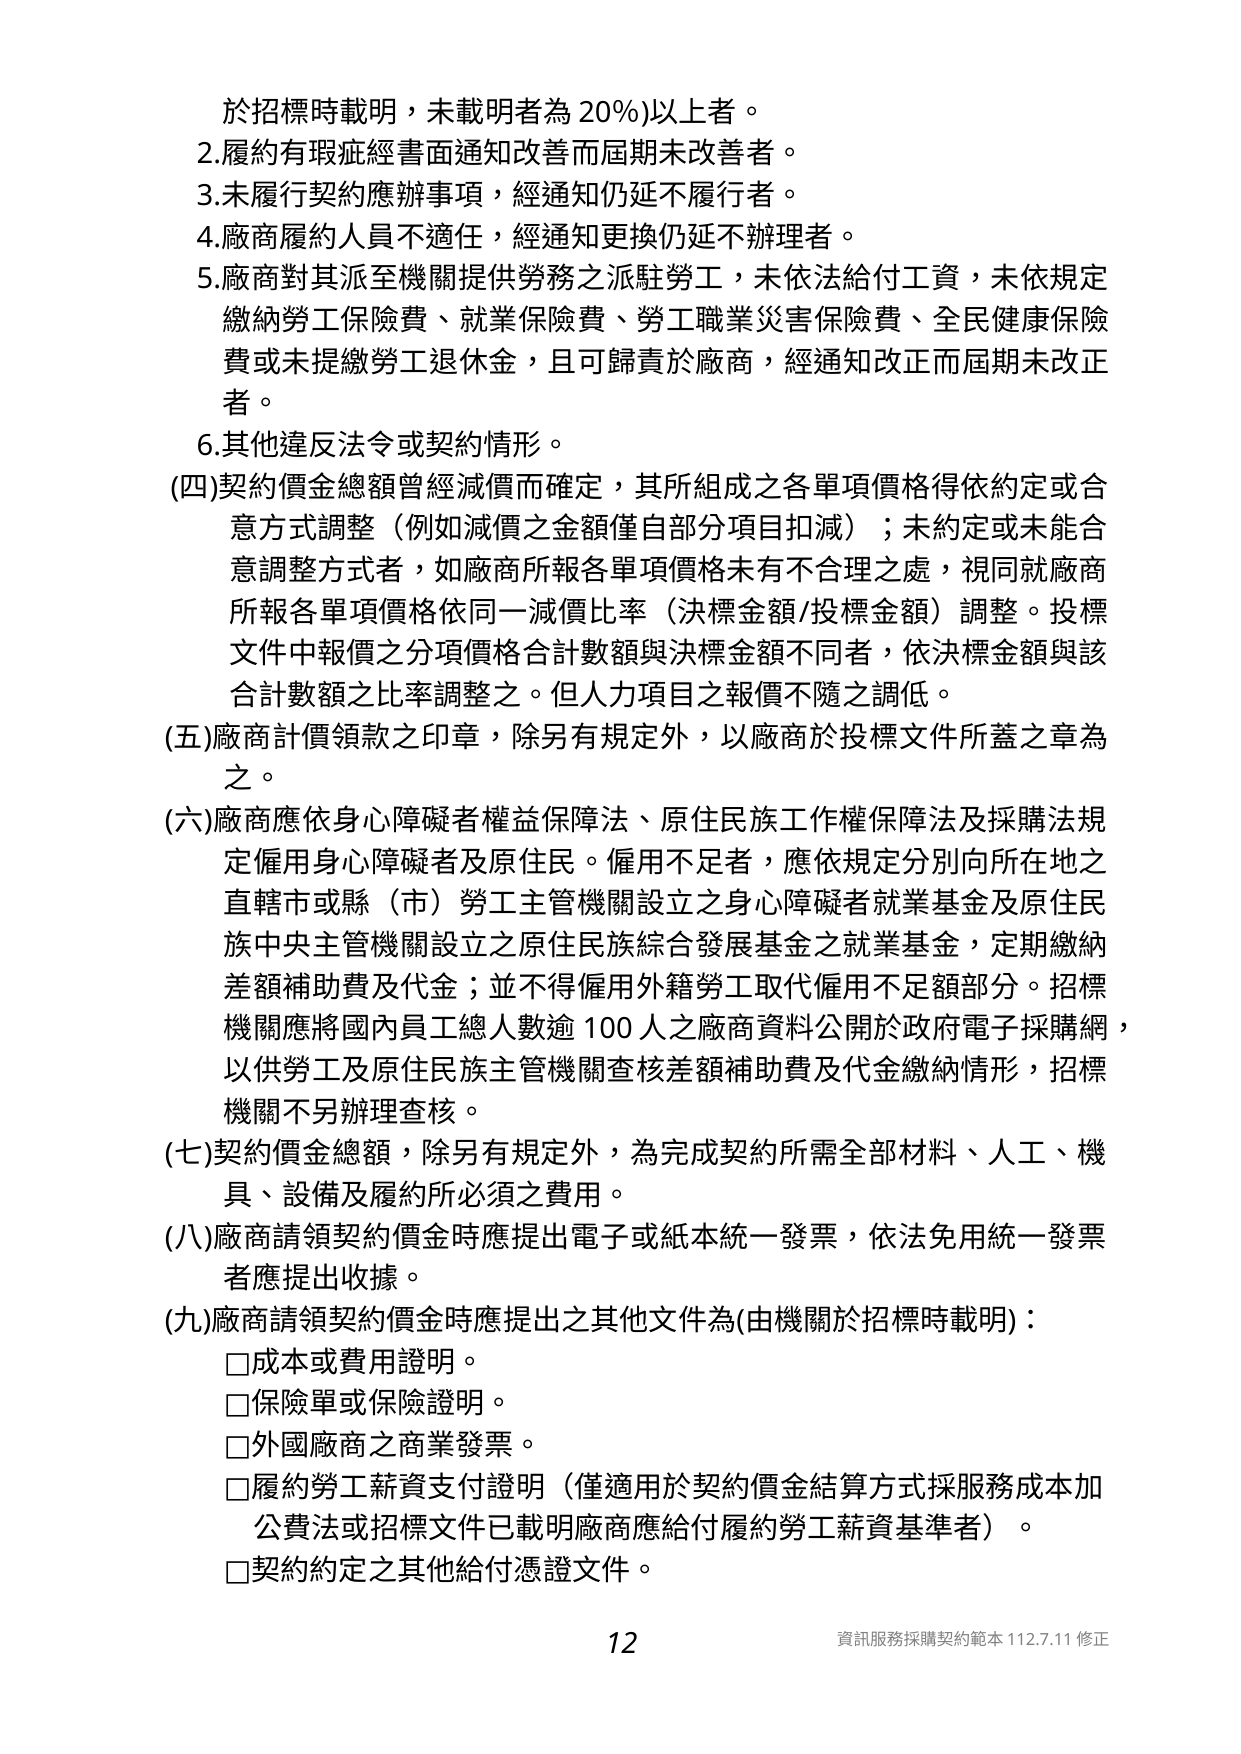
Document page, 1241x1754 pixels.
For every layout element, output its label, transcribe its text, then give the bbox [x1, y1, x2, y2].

text (五)廠商計價領款之印章，除另有規定外，以廠商於投標文件所蓋之章為之。 [164, 714, 1109, 797]
text 6.其他違反法令或契約情形。 [196, 422, 1109, 464]
text 3.未履行契約應辦事項，經通知仍延不履行者。 [196, 172, 1109, 214]
text (八)廠商請領契約價金時應提出電子或紙本統一發票，依法免用統一發票者應提出收據。 [164, 1214, 1109, 1297]
text □契約約定之其他給付憑證文件。 [223, 1547, 1103, 1589]
text (七)契約價金總額，除另有規定外，為完成契約所需全部材料、人工、機具、設備及履約所必須之費用。 [164, 1130, 1109, 1214]
text (九)廠商請領契約價金時應提出之其他文件為(由機關於招標時載明)： [164, 1297, 1109, 1339]
text (四)契約價金總額曾經減價而確定，其所組成之各單項價格得依約定或合意方式調整（例如減價之金額僅自部分項目扣減）；未約定或未能合意調整方式者，如廠商所報各單項價格未有不合理之處，視同就廠商所報各單項價格依同一減價比率（決標金額/投標金額）調整。投標文件中報價之分項價格合計數額與決標金額不同者，依決標金額與該合計數額之比率調整之。但人力項目之報價不隨之調低。 [170, 464, 1109, 714]
text 2.履約有瑕疵經書面通知改善而屆期未改善者。 [196, 130, 1109, 172]
text □成本或費用證明。 [223, 1339, 1103, 1380]
text □保險單或保險證明。 [223, 1380, 1103, 1422]
text □履約勞工薪資支付證明（僅適用於契約價金結算方式採服務成本加公費法或招標文件已載明廠商應給付履約勞工薪資基準者）。 [223, 1464, 1103, 1547]
text (六)廠商應依身心障礙者權益保障法、原住民族工作權保障法及採購法規定僱用身心障礙者及原住民。僱用不足者，應依規定分別向所在地之直轄市或縣（市）勞工主管機關設立之身心障礙者就業基金及原住民族中央主管機關設立之原住民族綜合發展基金之就業基金，定期繳納差額補助費及代金；並不得僱用外籍勞工取代僱用不足額部分。招標機關應將國內員工總人數逾100人之廠商資料公開於政府電子採購網，以供勞工及原住民族主管機關查核差額補助費及代金繳納情形，招標機關不另辦理查核。 [164, 797, 1109, 1130]
text 5.廠商對其派至機關提供勞務之派駐勞工，未依法給付工資，未依規定繳納勞工保險費、就業保險費、勞工職業災害保險費、全民健康保險費或未提繳勞工退休金，且可歸責於廠商，經通知改正而屆期未改正者。 [196, 255, 1109, 422]
text □外國廠商之商業發票。 [223, 1422, 1103, 1464]
text 4.廠商履約人員不適任，經通知更換仍延不辦理者。 [196, 214, 1109, 255]
text 於招標時載明，未載明者為20％)以上者。 [196, 89, 1109, 130]
